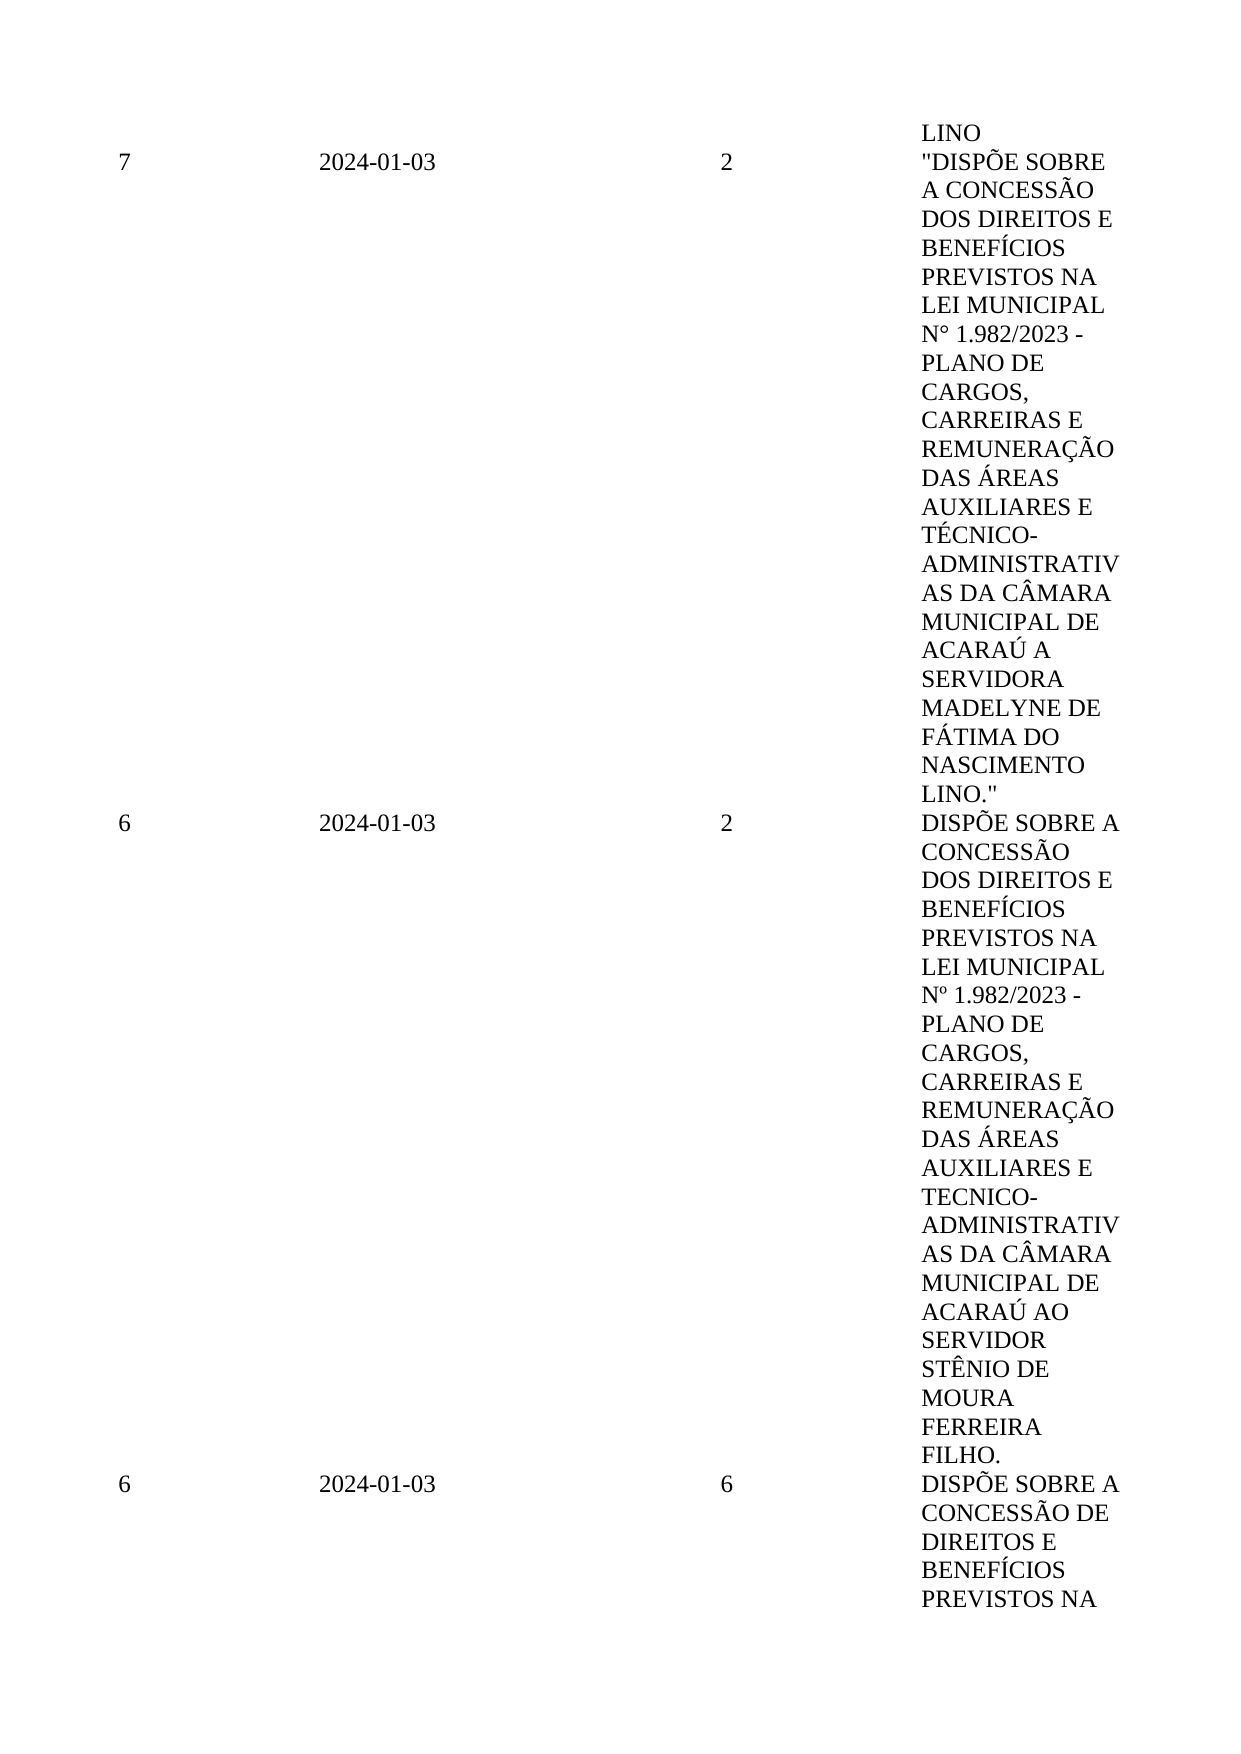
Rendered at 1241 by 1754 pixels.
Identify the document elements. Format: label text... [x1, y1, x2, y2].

table_cell 2024-01-03 [319, 1469, 519, 1613]
table_cell [520, 147, 720, 808]
table_cell 7 [118, 147, 319, 808]
table_cell 6 [118, 808, 319, 1469]
table_cell LINO [921, 118, 1122, 147]
table_cell [319, 118, 519, 147]
table_cell [520, 808, 720, 1469]
table_cell [520, 1469, 720, 1613]
table_cell [520, 118, 720, 147]
table_cell 6 [118, 1469, 319, 1613]
table_cell [720, 118, 921, 147]
table_cell DISPÕE SOBRE A CONCESSÃO DE DIREITOS E BENEFÍCIOS PREVISTOS NA [921, 1469, 1122, 1613]
table_cell 2 [720, 147, 921, 808]
table_cell [118, 118, 319, 147]
table_cell 2 [720, 808, 921, 1469]
table_cell 2024-01-03 [319, 808, 519, 1469]
table_cell 2024-01-03 [319, 147, 519, 808]
table_cell "DISPÕE SOBRE A CONCESSÃO DOS DIREITOS E BENEFÍCIOS PREVISTOS NA LEI MUNICIPAL N° 1.982/2023 - PLANO DE CARGOS, CARREIRAS E REMUNERAÇÃO DAS ÁREAS AUXILIARES E TÉCNICO-ADMINISTRATIVAS DA CÂMARA MUNICIPAL DE ACARAÚ A SERVIDORA MADELYNE DE FÁTIMA DO NASCIMENTO LINO." [921, 147, 1122, 808]
table_cell DISPÕE SOBRE A CONCESSÃO DOS DIREITOS E BENEFÍCIOS PREVISTOS NA LEI MUNICIPAL Nº 1.982/2023 - PLANO DE CARGOS, CARREIRAS E REMUNERAÇÃO DAS ÁREAS AUXILIARES E TECNICO-ADMINISTRATIVAS DA CÂMARA MUNICIPAL DE ACARAÚ AO SERVIDOR STÊNIO DE MOURA FERREIRA FILHO. [921, 808, 1122, 1469]
table_cell 6 [720, 1469, 921, 1613]
